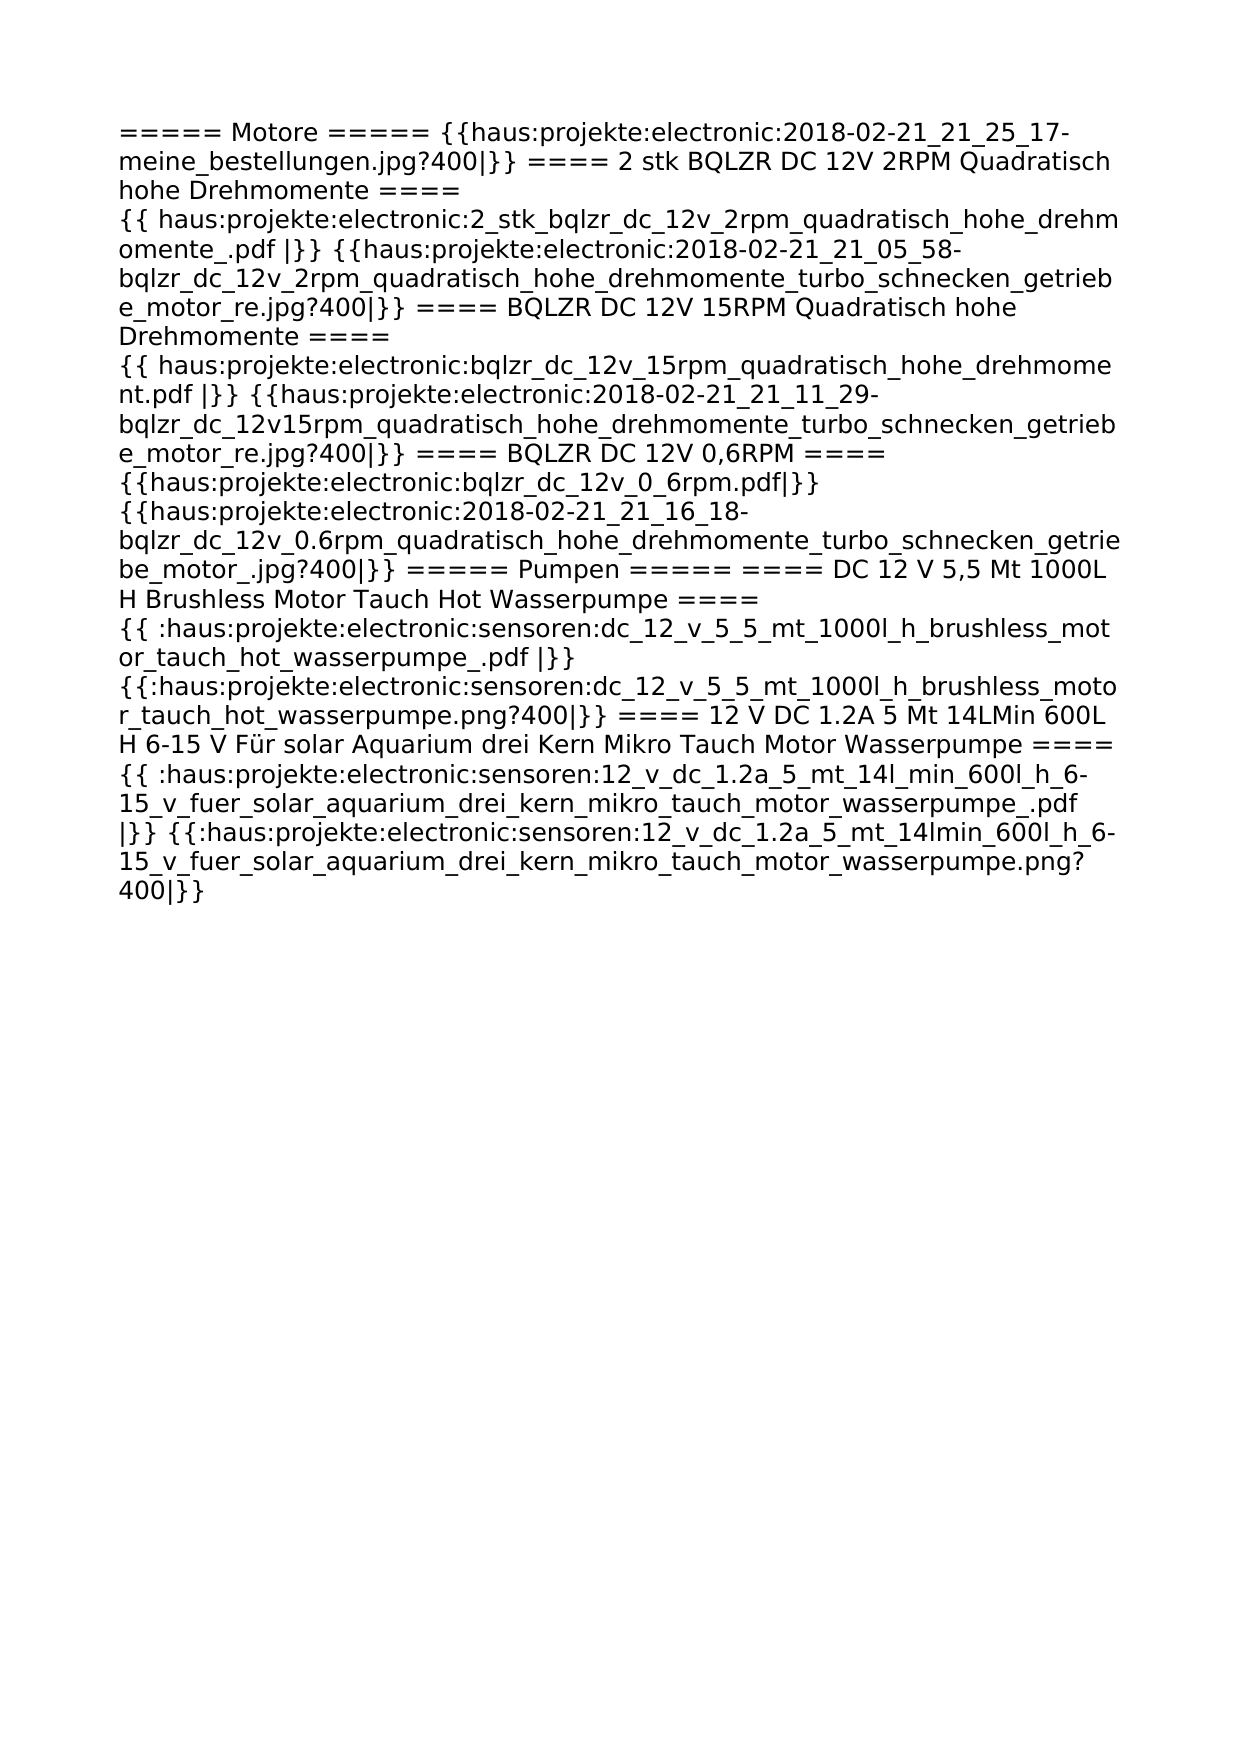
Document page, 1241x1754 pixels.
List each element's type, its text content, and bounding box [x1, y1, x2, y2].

text ===== Motore ===== {{haus:projekte:electronic:2018-02-21_21_25_17-meine_bestellungen.jpg?400|}} ==== 2 stk BQLZR DC 12V 2RPM Quadratisch hohe Drehmomente ==== {{ haus:projekte:electronic:2_stk_bqlzr_dc_12v_2rpm_quadratisch_hohe_drehmomente_.pdf |}} {{haus:projekte:electronic:2018-02-21_21_05_58-bqlzr_dc_12v_2rpm_quadratisch_hohe_drehmomente_turbo_schnecken_getriebe_motor_re.jpg?400|}} ==== BQLZR DC 12V 15RPM Quadratisch hohe Drehmomente ==== {{ haus:projekte:electronic:bqlzr_dc_12v_15rpm_quadratisch_hohe_drehmoment.pdf |}} {{haus:projekte:electronic:2018-02-21_21_11_29-bqlzr_dc_12v15rpm_quadratisch_hohe_drehmomente_turbo_schnecken_getriebe_motor_re.jpg?400|}} ==== BQLZR DC 12V 0,6RPM ==== {{haus:projekte:electronic:bqlzr_dc_12v_0_6rpm.pdf|}} {{haus:projekte:electronic:2018-02-21_21_16_18-bqlzr_dc_12v_0.6rpm_quadratisch_hohe_drehmomente_turbo_schnecken_getriebe_motor_.jpg?400|}} ===== Pumpen ===== ==== DC 12 V 5,5 Mt 1000L H Brushless Motor Tauch Hot Wasserpumpe ==== {{ :haus:projekte:electronic:sensoren:dc_12_v_5_5_mt_1000l_h_brushless_motor_tauch_hot_wasserpumpe_.pdf |}} {{:haus:projekte:electronic:sensoren:dc_12_v_5_5_mt_1000l_h_brushless_motor_tauch_hot_wasserpumpe.png?400|}} ==== 12 V DC 1.2A 5 Mt 14LMin 600L H 6-15 V Für solar Aquarium drei Kern Mikro Tauch Motor Wasserpumpe ==== {{ :haus:projekte:electronic:sensoren:12_v_dc_1.2a_5_mt_14l_min_600l_h_6-15_v_fuer_solar_aquarium_drei_kern_mikro_tauch_motor_wasserpumpe_.pdf |}} {{:haus:projekte:electronic:sensoren:12_v_dc_1.2a_5_mt_14lmin_600l_h_6-15_v_fuer_solar_aquarium_drei_kern_mikro_tauch_motor_wasserpumpe.png?400|}} [118, 118, 1122, 906]
